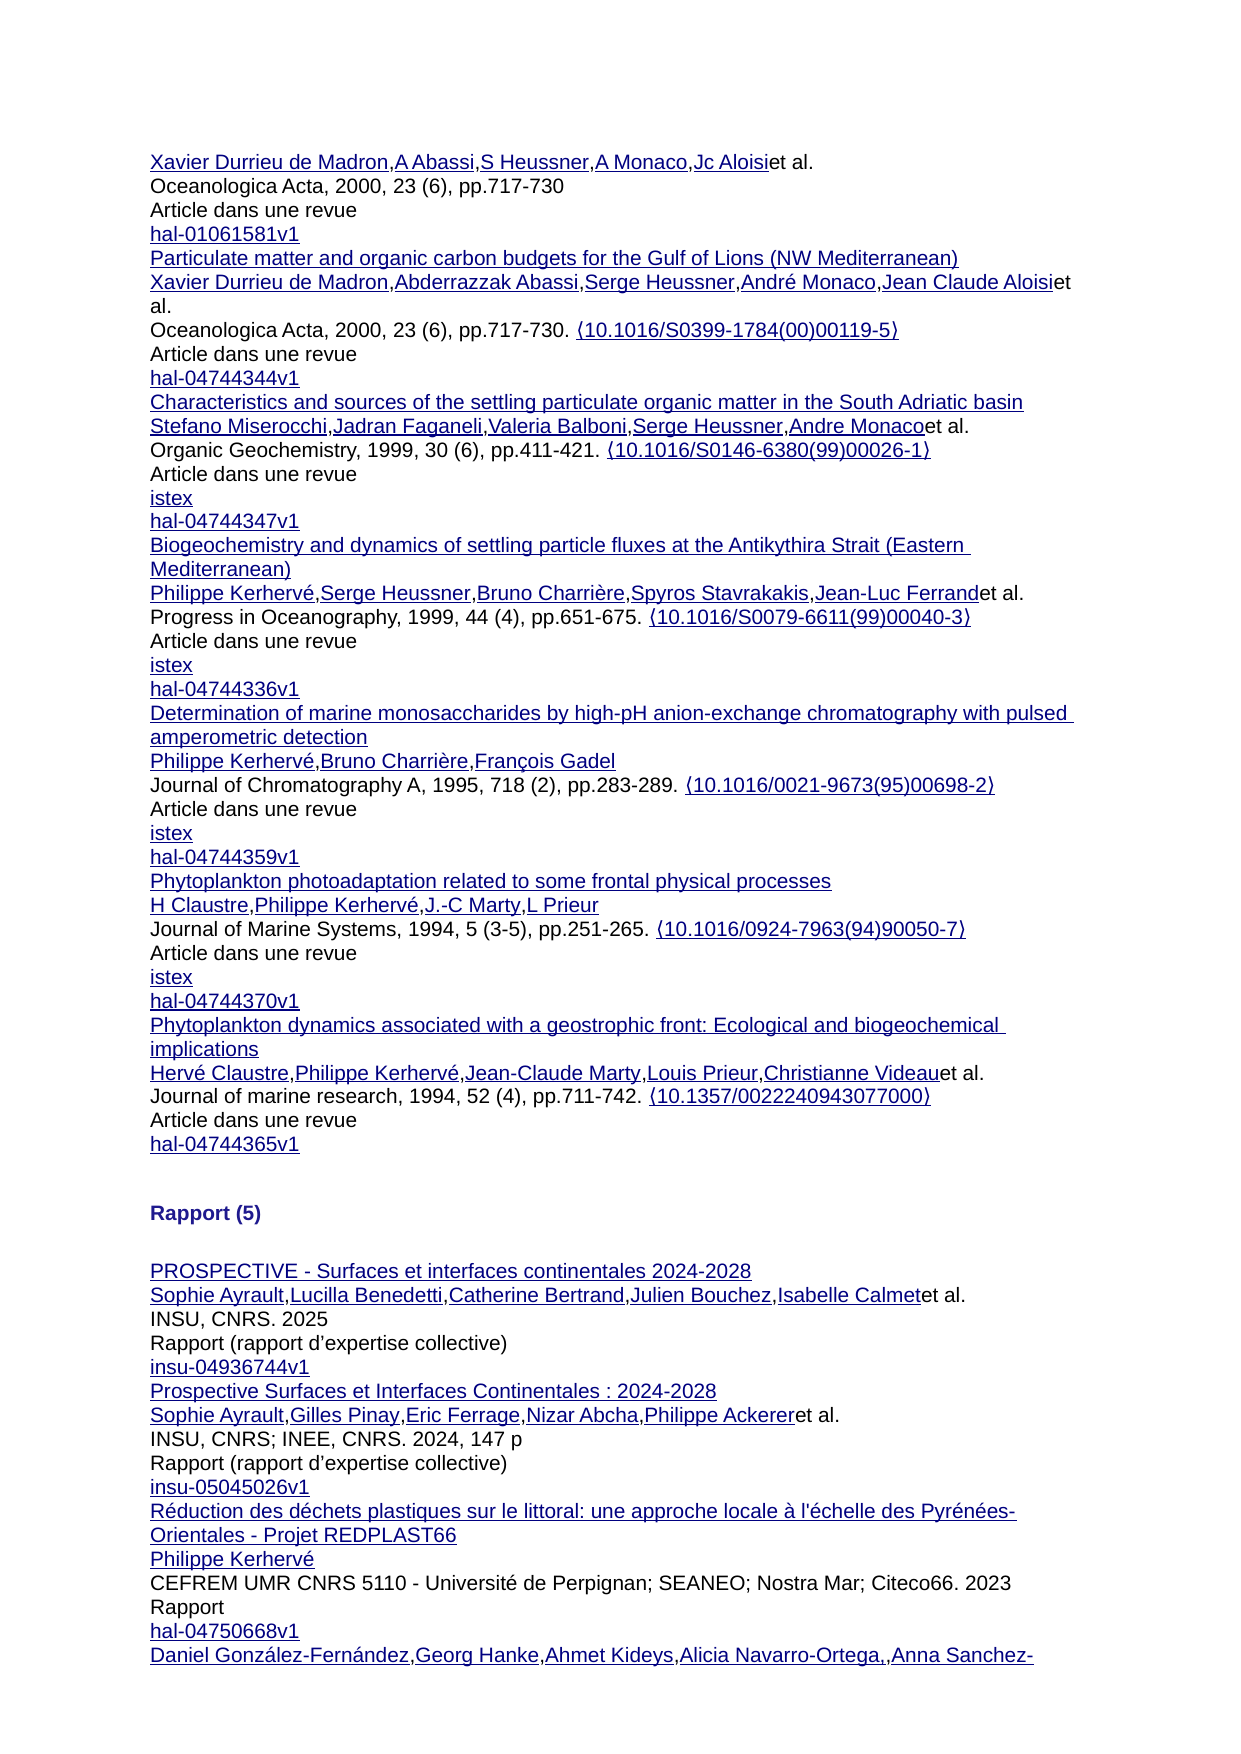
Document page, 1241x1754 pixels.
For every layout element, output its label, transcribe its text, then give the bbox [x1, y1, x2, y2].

subtitle Rapport (5) [150, 1201, 1090, 1225]
table_cell Floating Macro Litter in European Rivers -Top Items Daniel González-Fernández,Georg Hanke,Ahmet Kideys,Alicia Navarro-Ortega,,Anna Sanchez-Vidalet al. [Technical Report] European Commission - DG Joint Research Centre. 2018 Rapport (rapport technique) hal-02311547v1 [150, 1643, 1090, 1667]
table_header PROSPECTIVE - Surfaces et interfaces continentales 2024-2028 Sophie Ayrault,Lucilla Benedetti,Catherine Bertrand,Julien Bouchez,Isabelle Calmetet al. INSU, CNRS. 2025 Rapport (rapport d’expertise collective) insu-04936744v1 [150, 1259, 1090, 1379]
table_cell Particulate matter and organic carbon budgets for the Gulf of Lions (NW Mediterranean) Xavier Durrieu de Madron,Abderrazzak Abassi,Serge Heussner,André Monaco,Jean Claude Aloisiet al. Oceanologica Acta, 2000, 23 (6), pp.717-730. ⟨10.1016/S0399-1784(00)00119-5⟩ Article dans une revue hal-04744344v1 [150, 246, 1090, 389]
table_cell Characteristics and sources of the settling particulate organic matter in the South Adriatic basin Stefano Miserocchi,Jadran Faganeli,Valeria Balboni,Serge Heussner,Andre Monacoet al. Organic Geochemistry, 1999, 30 (6), pp.411-421. ⟨10.1016/S0146-6380(99)00026-1⟩ Article dans une revue istex hal-04744347v1 [150, 390, 1090, 533]
table_cell Phytoplankton photoadaptation related to some frontal physical processes H Claustre,Philippe Kerhervé,J.-C Marty,L Prieur Journal of Marine Systems, 1994, 5 (3-5), pp.251-265. ⟨10.1016/0924-7963(94)90050-7⟩ Article dans une revue istex hal-04744370v1 [150, 869, 1090, 1012]
table_cell Xavier Durrieu de Madron,A Abassi,S Heussner,A Monaco,Jc Aloisiet al. Oceanologica Acta, 2000, 23 (6), pp.717-730 Article dans une revue hal-01061581v1 [150, 150, 1090, 246]
table_cell Réduction des déchets plastiques sur le littoral: une approche locale à l'échelle des Pyrénées-Orientales - Projet REDPLAST66 Philippe Kerhervé CEFREM UMR CNRS 5110 - Université de Perpignan; SEANEO; Nostra Mar; Citeco66. 2023 Rapport hal-04750668v1 [150, 1499, 1090, 1643]
table_cell Prospective Surfaces et Interfaces Continentales : 2024-2028 Sophie Ayrault,Gilles Pinay,Eric Ferrage,Nizar Abcha,Philippe Ackereret al. INSU, CNRS; INEE, CNRS. 2024, 147 p Rapport (rapport d’expertise collective) insu-05045026v1 [150, 1379, 1090, 1499]
table_cell Biogeochemistry and dynamics of settling particle fluxes at the Antikythira Strait (Eastern Mediterranean) Philippe Kerhervé,Serge Heussner,Bruno Charrière,Spyros Stavrakakis,Jean-Luc Ferrandet al. Progress in Oceanography, 1999, 44 (4), pp.651-675. ⟨10.1016/S0079-6611(99)00040-3⟩ Article dans une revue istex hal-04744336v1 [150, 533, 1090, 701]
table_cell Determination of marine monosaccharides by high-pH anion-exchange chromatography with pulsed amperometric detection Philippe Kerhervé,Bruno Charrière,François Gadel Journal of Chromatography A, 1995, 718 (2), pp.283-289. ⟨10.1016/0021-9673(95)00698-2⟩ Article dans une revue istex hal-04744359v1 [150, 701, 1090, 869]
table_cell Phytoplankton dynamics associated with a geostrophic front: Ecological and biogeochemical implications Hervé Claustre,Philippe Kerhervé,Jean-Claude Marty,Louis Prieur,Christianne Videauet al. Journal of marine research, 1994, 52 (4), pp.711-742. ⟨10.1357/0022240943077000⟩ Article dans une revue hal-04744365v1 [150, 1013, 1090, 1156]
